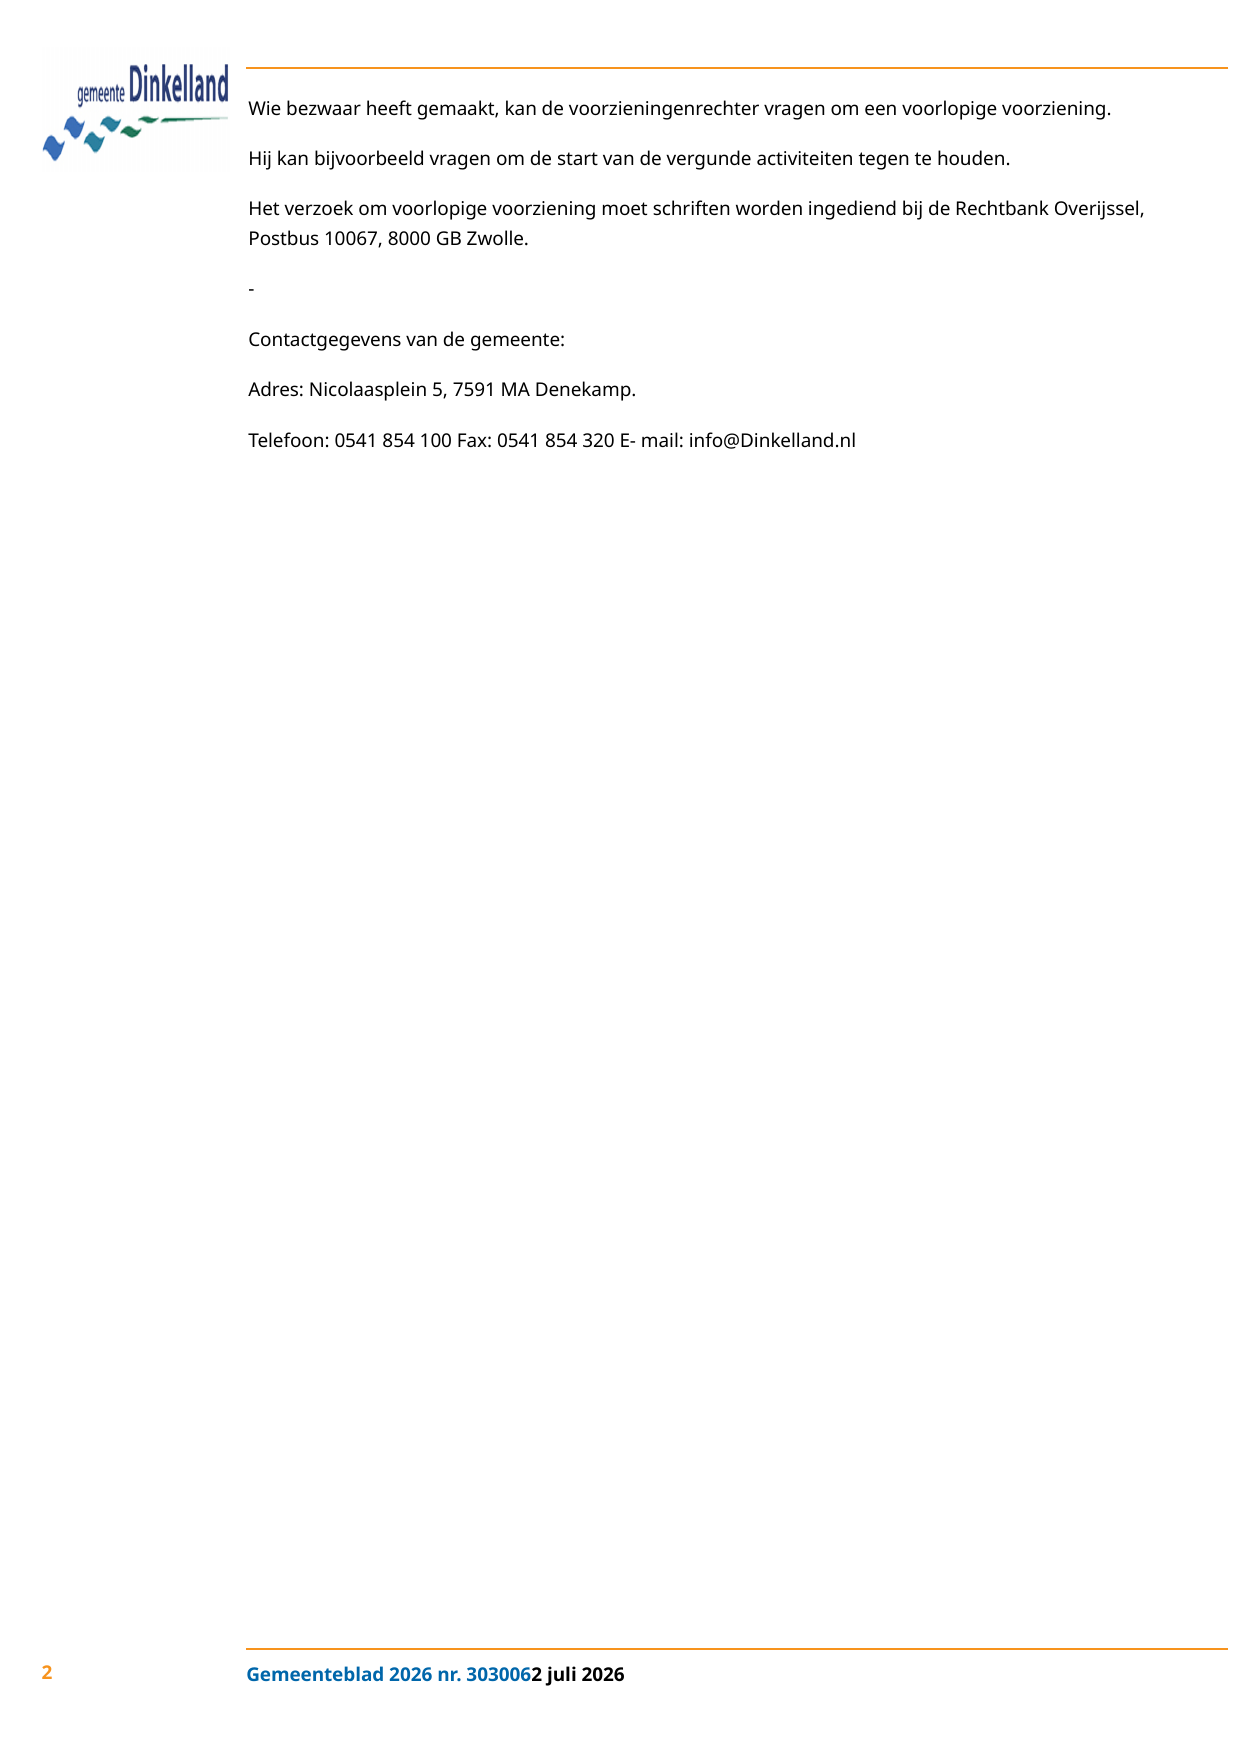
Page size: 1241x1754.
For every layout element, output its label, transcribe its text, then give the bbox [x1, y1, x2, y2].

text Adres: Nicolaasplein 5, 7591 MA Denekamp. [248, 376, 1152, 402]
text Telefoon: 0541 854 100 Fax: 0541 854 320 E- mail: info@Dinkelland.nl [248, 427, 1152, 453]
text - [248, 276, 1152, 301]
text Wie bezwaar heeft gemaakt, kan de voorzieningenrechter vragen om een voorlopige voorziening. [248, 95, 1152, 121]
text Het verzoek om voorlopige voorziening moet schriften worden ingediend bij de Rechtbank Overijssel, Postbus 10067, 8000 GB Zwolle. [248, 196, 1152, 251]
text Contactgegevens van de gemeente: [248, 326, 1152, 352]
picture [41, 47, 231, 172]
text Hij kan bijvoorbeeld vragen om de start van de vergunde activiteiten tegen te houden. [248, 145, 1152, 171]
